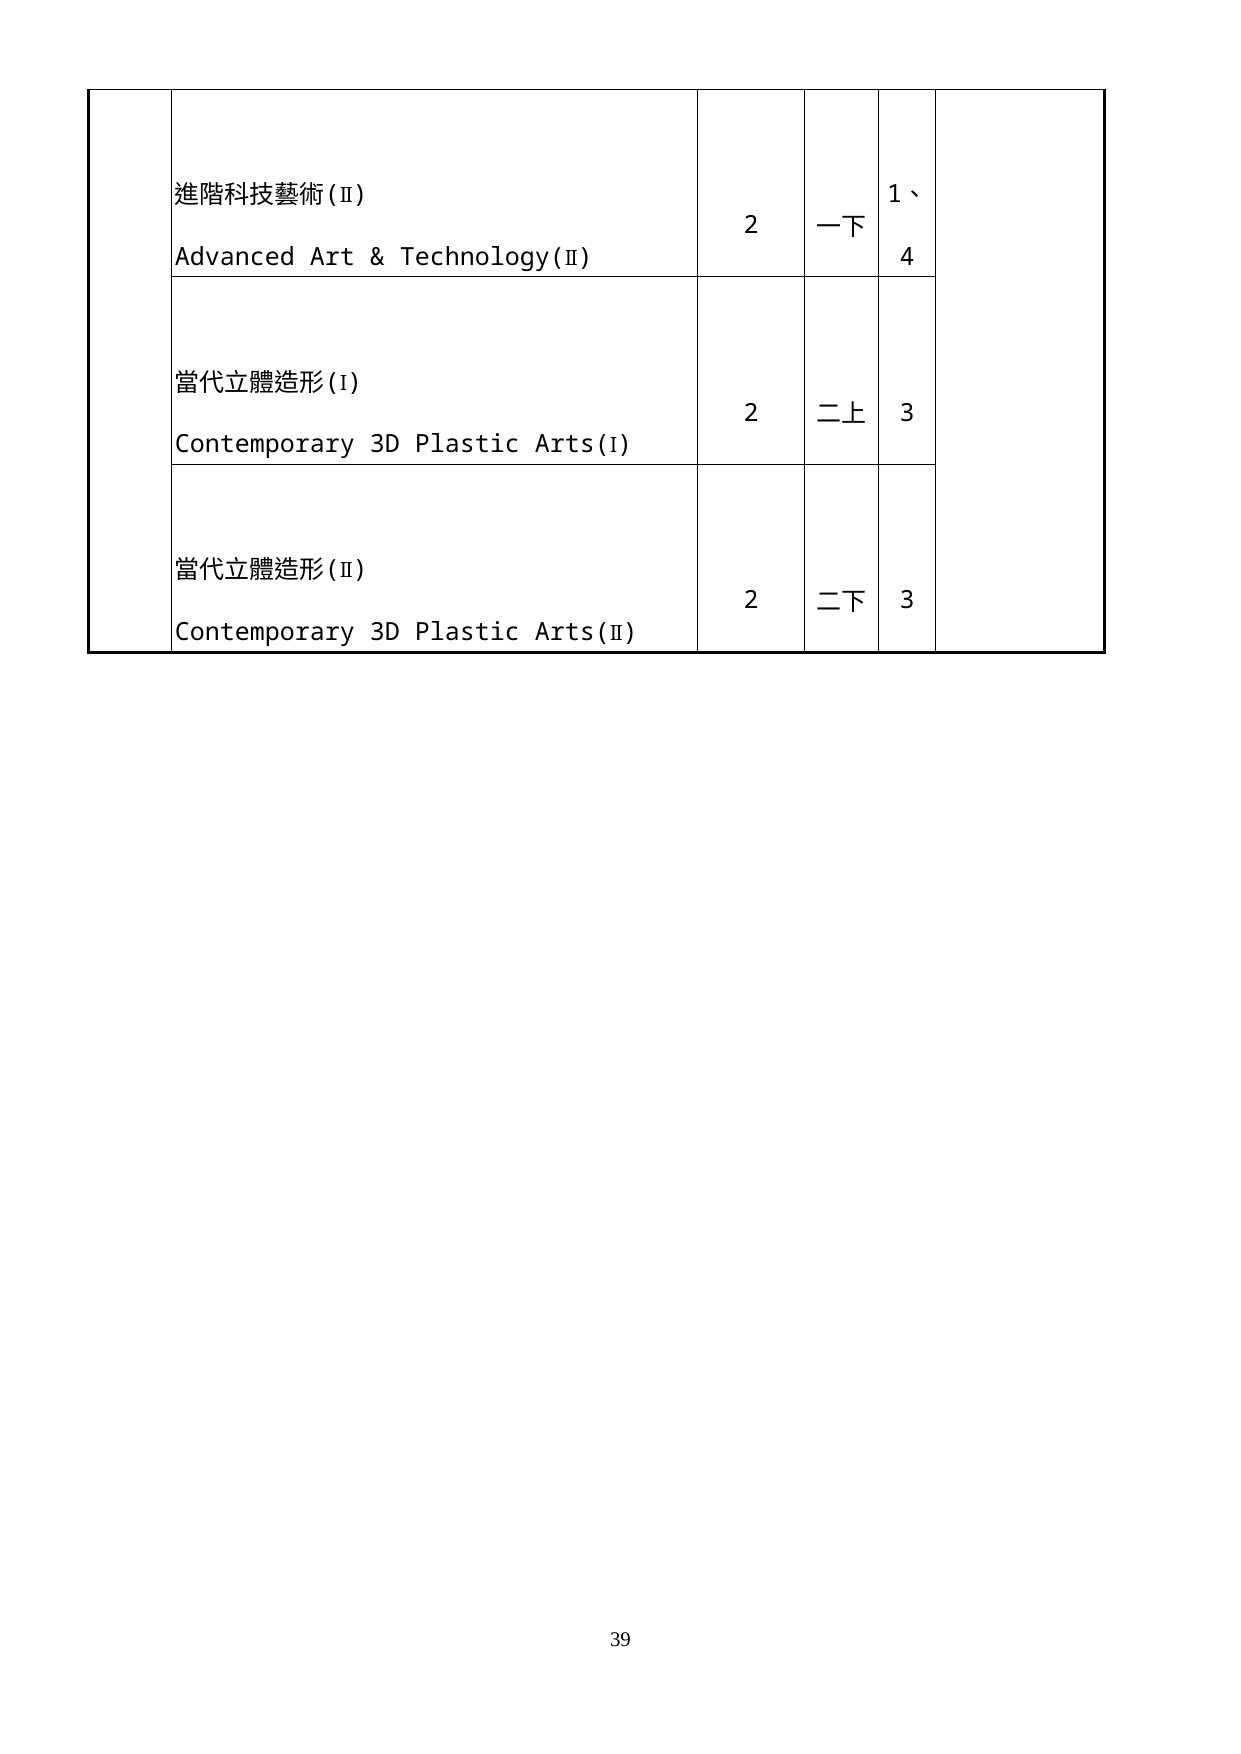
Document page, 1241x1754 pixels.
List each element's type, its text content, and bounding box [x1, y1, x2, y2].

table_cell 二下 [805, 465, 878, 651]
table_cell 2 [698, 277, 804, 464]
table_cell 2 [698, 90, 804, 276]
table_cell [90, 90, 171, 651]
table_cell 2 [698, 465, 804, 651]
table_cell 3 [879, 465, 935, 651]
table_cell 當代立體造形(Ⅱ) Contemporary 3D Plastic Arts(Ⅱ) [172, 465, 697, 651]
table_cell [936, 90, 1103, 651]
table_cell 3 [879, 277, 935, 464]
table_cell 一下 [805, 90, 878, 276]
table_cell 二上 [805, 277, 878, 464]
table_cell 當代立體造形(Ⅰ) Contemporary 3D Plastic Arts(Ⅰ) [172, 277, 697, 464]
table_cell 1、4 [879, 90, 935, 276]
table_cell 進階科技藝術(Ⅱ) Advanced Art & Technology(Ⅱ) [172, 90, 697, 276]
